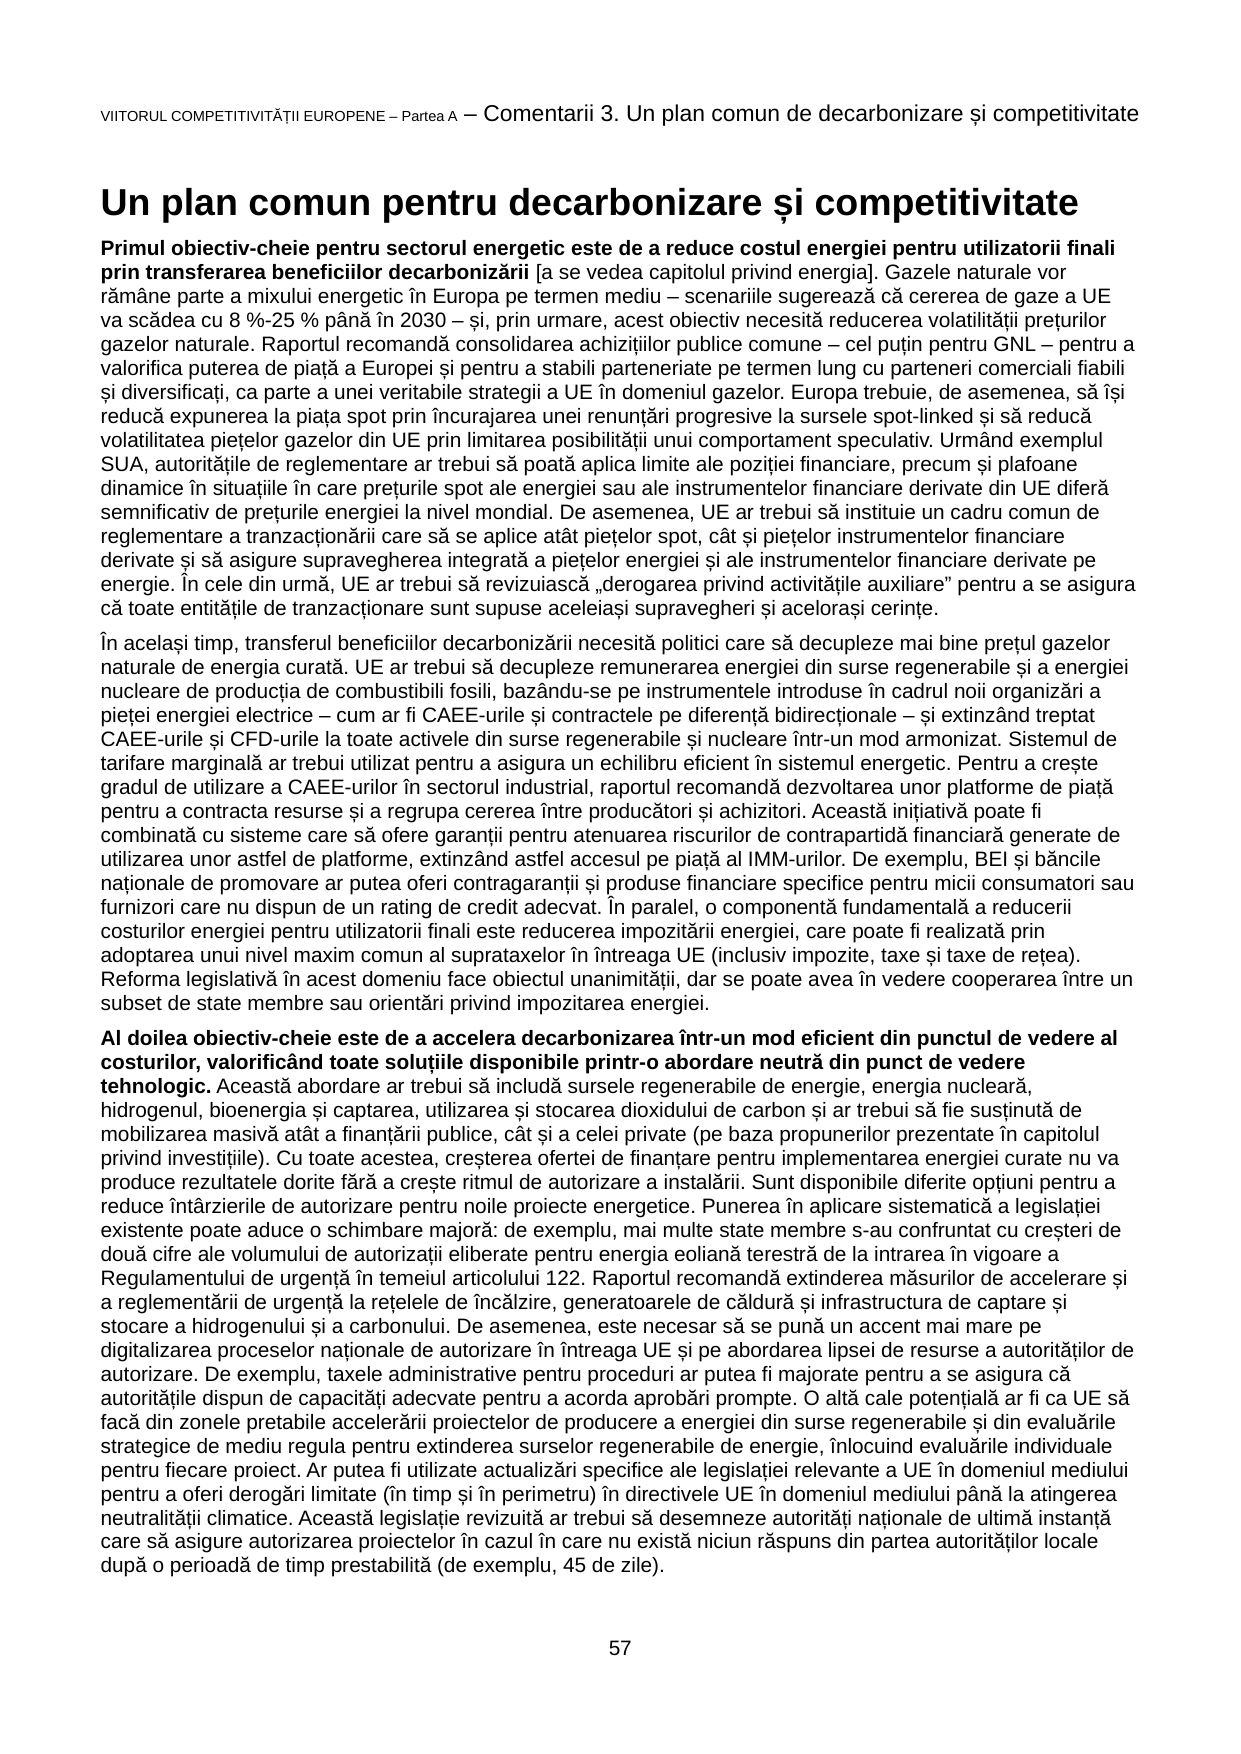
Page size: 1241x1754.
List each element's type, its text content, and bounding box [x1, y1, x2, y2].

subtitle Un plan comun pentru decarbonizare și competitivitate [100, 180, 1140, 223]
text În același timp, transferul beneficiilor decarbonizării necesită politici care să decupleze mai bine prețul gazelor naturale de energia curată. UE ar trebui să decupleze remunerarea energiei din surse regenerabile și a energiei nucleare de producția de combustibili fosili, bazându-se pe instrumentele introduse în cadrul noii organizări a pieței energiei electrice – cum ar fi CAEE-urile și contractele pe diferență bidirecționale – și extinzând treptat CAEE-urile și CFD-urile la toate activele din surse regenerabile și nucleare într-un mod armonizat. Sistemul de tarifare marginală ar trebui utilizat pentru a asigura un echilibru eficient în sistemul energetic. Pentru a crește gradul de utilizare a CAEE-urilor în sectorul industrial, raportul recomandă dezvoltarea unor platforme de piață pentru a contracta resurse și a regrupa cererea între producători și achizitori. Această inițiativă poate fi combinată cu sisteme care să ofere garanții pentru atenuarea riscurilor de contrapartidă financiară generate de utilizarea unor astfel de platforme, extinzând astfel accesul pe piață al IMM-urilor. De exemplu, BEI și băncile naționale de promovare ar putea oferi contragaranții și produse financiare specifice pentru micii consumatori sau furnizori care nu dispun de un rating de credit adecvat. În paralel, o componentă fundamentală a reducerii costurilor energiei pentru utilizatorii finali este reducerea impozitării energiei, care poate fi realizată prin adoptarea unui nivel maxim comun al suprataxelor în întreaga UE (inclusiv impozite, taxe și taxe de rețea). Reforma legislativă în acest domeniu face obiectul unanimității, dar se poate avea în vedere cooperarea între un subset de state membre sau orientări privind impozitarea energiei. [100, 631, 1140, 1014]
text Al doilea obiectiv-cheie este de a accelera decarbonizarea într-un mod eficient din punctul de vedere al costurilor, valorificând toate soluțiile disponibile printr-o abordare neutră din punct de vedere tehnologic. Această abordare ar trebui să includă sursele regenerabile de energie, energia nucleară, hidrogenul, bioenergia și captarea, utilizarea și stocarea dioxidului de carbon și ar trebui să fie susținută de mobilizarea masivă atât a finanțării publice, cât și a celei private (pe baza propunerilor prezentate în capitolul privind investițiile). Cu toate acestea, creșterea ofertei de finanțare pentru implementarea energiei curate nu va produce rezultatele dorite fără a crește ritmul de autorizare a instalării. Sunt disponibile diferite opțiuni pentru a reduce întârzierile de autorizare pentru noile proiecte energetice. Punerea în aplicare sistematică a legislației existente poate aduce o schimbare majoră: de exemplu, mai multe state membre s-au confruntat cu creșteri de două cifre ale volumului de autorizații eliberate pentru energia eoliană terestră de la intrarea în vigoare a Regulamentului de urgență în temeiul articolului 122. Raportul recomandă extinderea măsurilor de accelerare și a reglementării de urgență la rețelele de încălzire, generatoarele de căldură și infrastructura de captare și stocare a hidrogenului și a carbonului. De asemenea, este necesar să se pună un accent mai mare pe digitalizarea proceselor naționale de autorizare în întreaga UE și pe abordarea lipsei de resurse a autorităților de autorizare. De exemplu, taxele administrative pentru proceduri ar putea fi majorate pentru a se asigura că autoritățile dispun de capacități adecvate pentru a acorda aprobări prompte. O altă cale potențială ar fi ca UE să facă din zonele pretabile accelerării proiectelor de producere a energiei din surse regenerabile și din evaluările strategice de mediu regula pentru extinderea surselor regenerabile de energie, înlocuind evaluările individuale pentru fiecare proiect. Ar putea fi utilizate actualizări specifice ale legislației relevante a UE în domeniul mediului pentru a oferi derogări limitate (în timp și în perimetru) în directivele UE în domeniul mediului până la atingerea neutralității climatice. Această legislație revizuită ar trebui să desemneze autorități naționale de ultimă instanță care să asigure autorizarea proiectelor în cazul în care nu există niciun răspuns din partea autorităților locale după o perioadă de timp prestabilită (de exemplu, 45 de zile). [100, 1026, 1140, 1577]
text Primul obiectiv-cheie pentru sectorul energetic este de a reduce costul energiei pentru utilizatorii finali prin transferarea beneficiilor decarbonizării [a se vedea capitolul privind energia]. Gazele naturale vor rămâne parte a mixului energetic în Europa pe termen mediu – scenariile sugerează că cererea de gaze a UE va scădea cu 8 %-25 % până în 2030 – și, prin urmare, acest obiectiv necesită reducerea volatilității prețurilor gazelor naturale. Raportul recomandă consolidarea achizițiilor publice comune – cel puțin pentru GNL – pentru a valorifica puterea de piață a Europei și pentru a stabili parteneriate pe termen lung cu parteneri comerciali fiabili și diversificați, ca parte a unei veritabile strategii a UE în domeniul gazelor. Europa trebuie, de asemenea, să își reducă expunerea la piața spot prin încurajarea unei renunțări progresive la sursele spot-linked și să reducă volatilitatea piețelor gazelor din UE prin limitarea posibilității unui comportament speculativ. Urmând exemplul SUA, autoritățile de reglementare ar trebui să poată aplica limite ale poziției financiare, precum și plafoane dinamice în situațiile în care prețurile spot ale energiei sau ale instrumentelor financiare derivate din UE diferă semnificativ de prețurile energiei la nivel mondial. De asemenea, UE ar trebui să instituie un cadru comun de reglementare a tranzacționării care să se aplice atât piețelor spot, cât și piețelor instrumentelor financiare derivate și să asigure supravegherea integrată a piețelor energiei și ale instrumentelor financiare derivate pe energie. În cele din urmă, UE ar trebui să revizuiască „derogarea privind activitățile auxiliare” pentru a se asigura că toate entitățile de tranzacționare sunt supuse aceleiași supravegheri și acelorași cerințe. [100, 236, 1140, 619]
